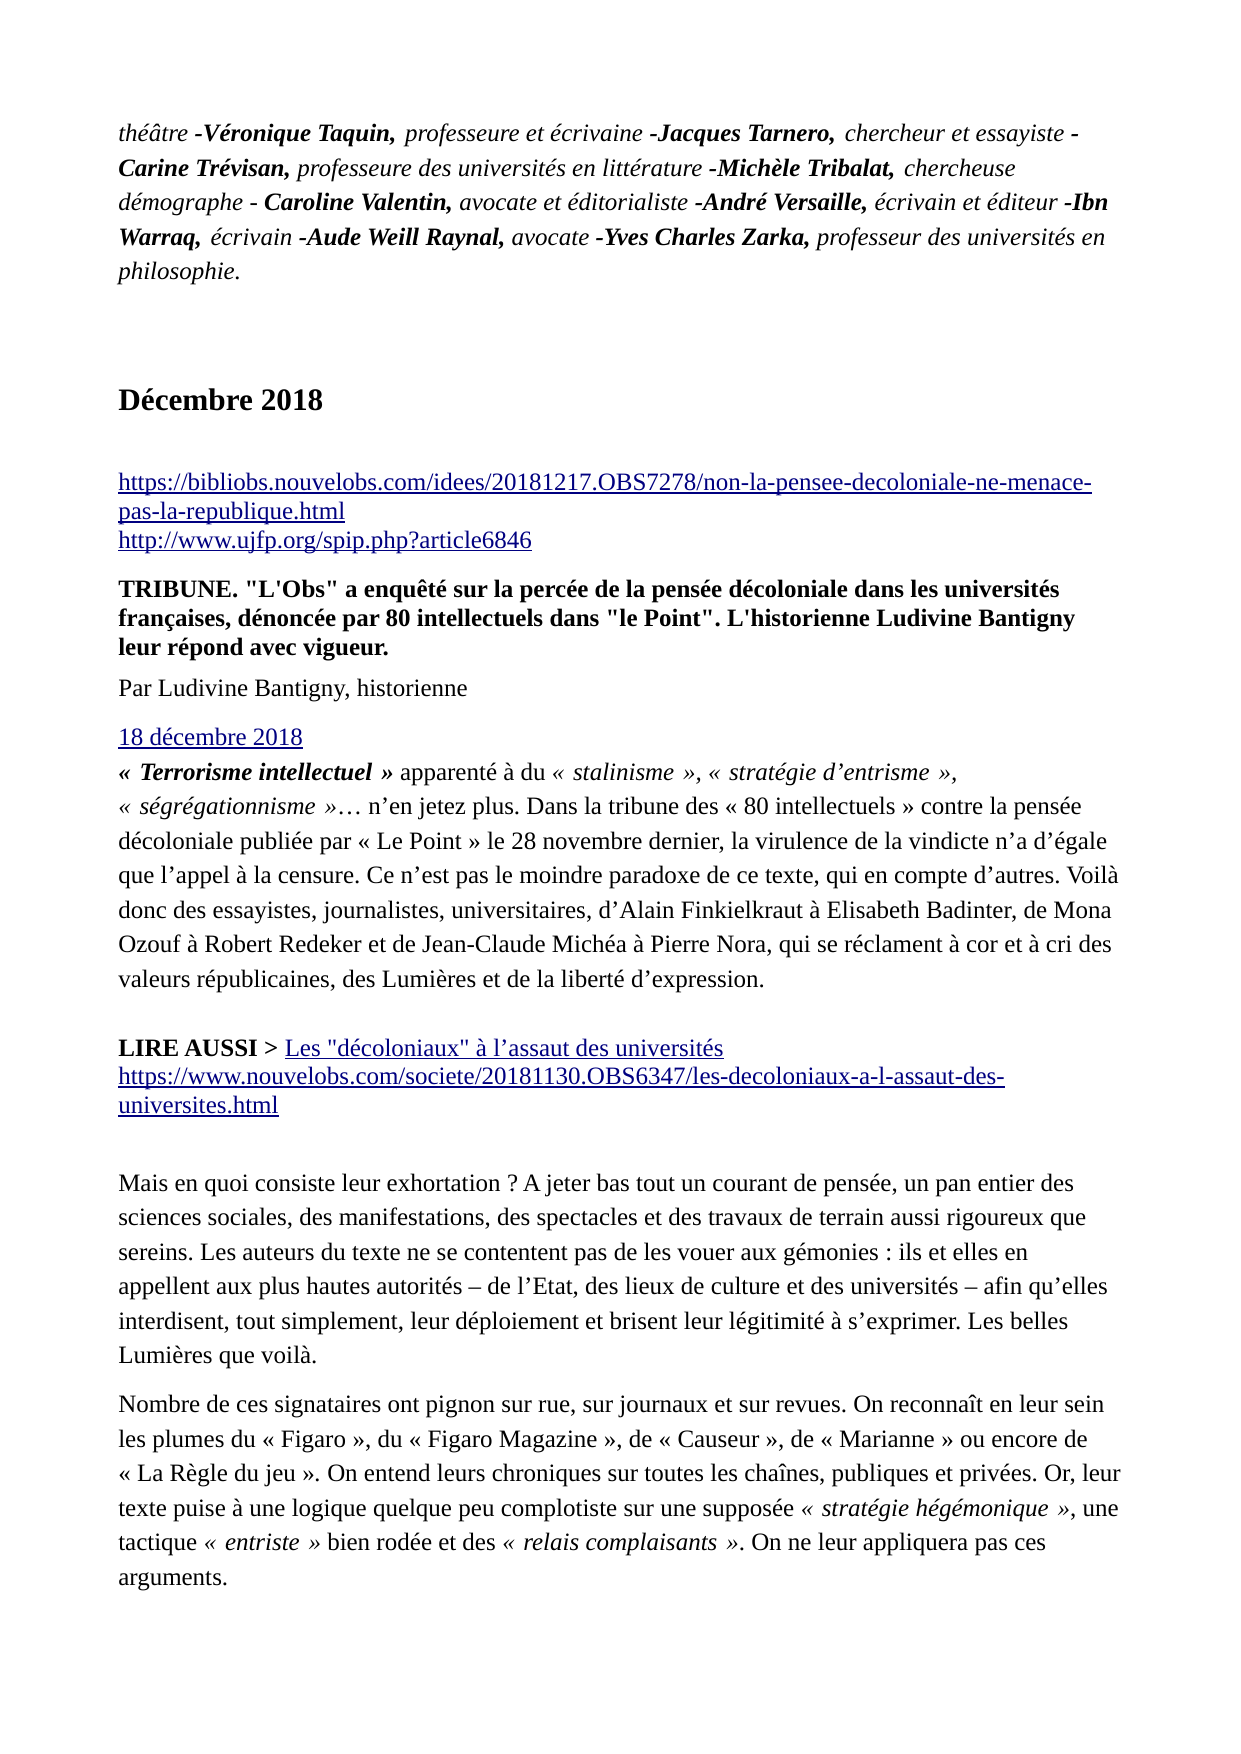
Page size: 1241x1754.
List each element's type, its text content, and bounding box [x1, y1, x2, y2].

text théâtre -Véronique Taquin, professeure et écrivaine -Jacques Tarnero, chercheur et essayiste -Carine Trévisan, professeure des universités en littérature -Michèle Tribalat, chercheuse démographe - Caroline Valentin, avocate et éditorialiste -André Versaille, écrivain et éditeur -Ibn Warraq, écrivain -Aude Weill Raynal, avocate -Yves Charles Zarka, professeur des universités en philosophie. [118, 118, 1122, 285]
text Mais en quoi consiste leur exhortation ? A jeter bas tout un courant de pensée, un pan entier des sciences sociales, des manifestations, des spectacles et des travaux de terrain aussi rigoureux que sereins. Les auteurs du texte ne se contentent pas de les vouer aux gémonies : ils et elles en appellent aux plus hautes autorités – de l’Etat, des lieux de culture et des universités – afin qu’elles interdisent, tout simplement, leur déploiement et brisent leur légitimité à s’exprimer. Les belles Lumières que voilà. [118, 1168, 1122, 1369]
text 18 décembre 2018 [118, 722, 1122, 751]
text http://www.ujfp.org/spip.php?article6846 [118, 525, 1122, 554]
subtitle TRIBUNE. "L'Obs" a enquêté sur la percée de la pensée décoloniale dans les universités françaises, dénoncée par 80 intellectuels dans "le Point". L'historienne Ludivine Bantigny leur répond avec vigueur. [118, 574, 1122, 661]
text Par Ludivine Bantigny, historienne [118, 673, 1122, 702]
text https://www.nouvelobs.com/societe/20181130.OBS6347/les-decoloniaux-a-l-assaut-des-universites.html [118, 1061, 1122, 1119]
text Décembre 2018 [118, 381, 1122, 417]
text Nombre de ces signataires ont pignon sur rue, sur journaux et sur revues. On reconnaît en leur sein les plumes du « Figaro », du « Figaro Magazine », de « Causeur », de « Marianne » ou encore de « La Règle du jeu ». On entend leurs chroniques sur toutes les chaînes, publiques et privées. Or, leur texte puise à une logique quelque peu complotiste sur une supposée « stratégie hégémonique », une tactique « entriste » bien rodée et des « relais complaisants ». On ne leur appliquera pas ces arguments. [118, 1389, 1122, 1591]
text https://bibliobs.nouvelobs.com/idees/20181217.OBS7278/non-la-pensee-decoloniale-ne-menace-pas-la-republique.html [118, 467, 1122, 525]
text « Terrorisme intellectuel » apparenté à du « stalinisme », « stratégie d’entrisme », « ségrégationnisme »… n’en jetez plus. Dans la tribune des « 80 intellectuels » contre la pensée décoloniale publiée par « Le Point » le 28 novembre dernier, la virulence de la vindicte n’a d’égale que l’appel à la censure. Ce n’est pas le moindre paradoxe de ce texte, qui en compte d’autres. Voilà donc des essayistes, journalistes, universitaires, d’Alain Finkielkraut à Elisabeth Badinter, de Mona Ozouf à Robert Redeker et de Jean-Claude Michéa à Pierre Nora, qui se réclament à cor et à cri des valeurs républicaines, des Lumières et de la liberté d’expression. [118, 757, 1122, 992]
text LIRE AUSSI > Les "décoloniaux" à l’assaut des universités [118, 1033, 1122, 1061]
